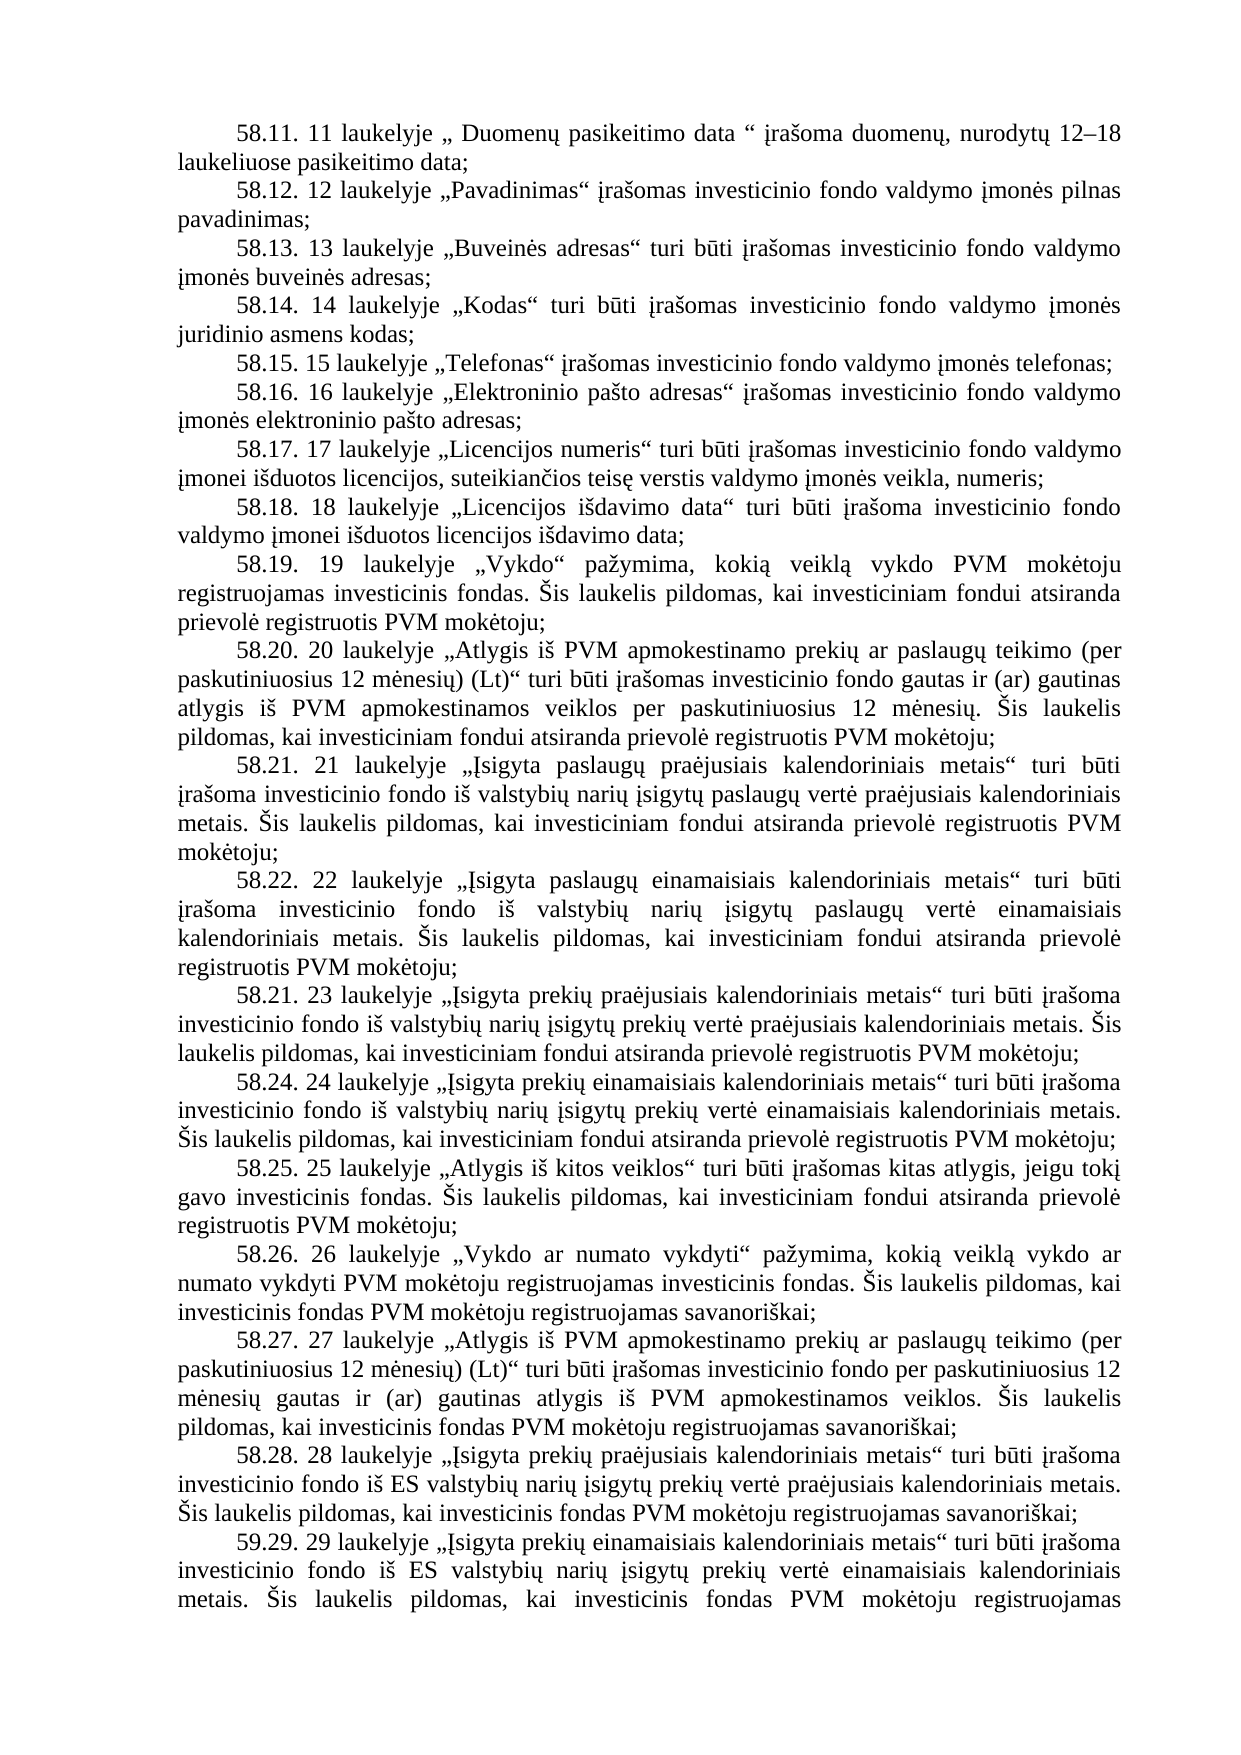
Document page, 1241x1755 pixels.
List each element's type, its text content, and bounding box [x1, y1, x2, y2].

text 58.19. 19 laukelyje „Vykdo“ pažymima, kokią veiklą vykdo PVM mokėtoju registruojamas investicinis fondas. Šis laukelis pildomas, kai investiciniam fondui atsiranda prievolė registruotis PVM mokėtoju; [177, 549, 1122, 636]
text 58.21. 21 laukelyje „Įsigyta paslaugų praėjusiais kalendoriniais metais“ turi būti įrašoma investicinio fondo iš valstybių narių įsigytų paslaugų vertė praėjusiais kalendoriniais metais. Šis laukelis pildomas, kai investiciniam fondui atsiranda prievolė registruotis PVM mokėtoju; [177, 751, 1122, 866]
text 58.18. 18 laukelyje „Licencijos išdavimo data“ turi būti įrašoma investicinio fondo valdymo įmonei išduotos licencijos išdavimo data; [177, 492, 1122, 549]
text 58.26. 26 laukelyje „Vykdo ar numato vykdyti“ pažymima, kokią veiklą vykdo ar numato vykdyti PVM mokėtoju registruojamas investicinis fondas. Šis laukelis pildomas, kai investicinis fondas PVM mokėtoju registruojamas savanoriškai; [177, 1239, 1122, 1326]
text 58.11. 11 laukelyje „ Duomenų pasikeitimo data “ įrašoma duomenų, nurodytų 12–18 laukeliuose pasikeitimo data; [177, 118, 1122, 176]
text 58.27. 27 laukelyje „Atlygis iš PVM apmokestinamo prekių ar paslaugų teikimo (per paskutiniuosius 12 mėnesių) (Lt)“ turi būti įrašomas investicinio fondo per paskutiniuosius 12 mėnesių gautas ir (ar) gautinas atlygis iš PVM apmokestinamos veiklos. Šis laukelis pildomas, kai investicinis fondas PVM mokėtoju registruojamas savanoriškai; [177, 1326, 1122, 1441]
text 58.14. 14 laukelyje „Kodas“ turi būti įrašomas investicinio fondo valdymo įmonės juridinio asmens kodas; [177, 291, 1122, 348]
text 58.20. 20 laukelyje „Atlygis iš PVM apmokestinamo prekių ar paslaugų teikimo (per paskutiniuosius 12 mėnesių) (Lt)“ turi būti įrašomas investicinio fondo gautas ir (ar) gautinas atlygis iš PVM apmokestinamos veiklos per paskutiniuosius 12 mėnesių. Šis laukelis pildomas, kai investiciniam fondui atsiranda prievolė registruotis PVM mokėtoju; [177, 636, 1122, 751]
text 58.25. 25 laukelyje „Atlygis iš kitos veiklos“ turi būti įrašomas kitas atlygis, jeigu tokį gavo investicinis fondas. Šis laukelis pildomas, kai investiciniam fondui atsiranda prievolė registruotis PVM mokėtoju; [177, 1153, 1122, 1239]
text 58.28. 28 laukelyje „Įsigyta prekių praėjusiais kalendoriniais metais“ turi būti įrašoma investicinio fondo iš ES valstybių narių įsigytų prekių vertė praėjusiais kalendoriniais metais. Šis laukelis pildomas, kai investicinis fondas PVM mokėtoju registruojamas savanoriškai; [177, 1441, 1122, 1527]
text 58.17. 17 laukelyje „Licencijos numeris“ turi būti įrašomas investicinio fondo valdymo įmonei išduotos licencijos, suteikiančios teisę verstis valdymo įmonės veikla, numeris; [177, 434, 1122, 492]
text 58.15. 15 laukelyje „Telefonas“ įrašomas investicinio fondo valdymo įmonės telefonas; [177, 348, 1122, 377]
text 59.29. 29 laukelyje „Įsigyta prekių einamaisiais kalendoriniais metais“ turi būti įrašoma investicinio fondo iš ES valstybių narių įsigytų prekių vertė einamaisiais kalendoriniais metais. Šis laukelis pildomas, kai investicinis fondas PVM mokėtoju registruojamas [177, 1527, 1122, 1613]
text 58.24. 24 laukelyje „Įsigyta prekių einamaisiais kalendoriniais metais“ turi būti įrašoma investicinio fondo iš valstybių narių įsigytų prekių vertė einamaisiais kalendoriniais metais. Šis laukelis pildomas, kai investiciniam fondui atsiranda prievolė registruotis PVM mokėtoju; [177, 1067, 1122, 1153]
text 58.16. 16 laukelyje „Elektroninio pašto adresas“ įrašomas investicinio fondo valdymo įmonės elektroninio pašto adresas; [177, 377, 1122, 434]
text 58.21. 23 laukelyje „Įsigyta prekių praėjusiais kalendoriniais metais“ turi būti įrašoma investicinio fondo iš valstybių narių įsigytų prekių vertė praėjusiais kalendoriniais metais. Šis laukelis pildomas, kai investiciniam fondui atsiranda prievolė registruotis PVM mokėtoju; [177, 981, 1122, 1067]
text 58.12. 12 laukelyje „Pavadinimas“ įrašomas investicinio fondo valdymo įmonės pilnas pavadinimas; [177, 176, 1122, 233]
text 58.22. 22 laukelyje „Įsigyta paslaugų einamaisiais kalendoriniais metais“ turi būti įrašoma investicinio fondo iš valstybių narių įsigytų paslaugų vertė einamaisiais kalendoriniais metais. Šis laukelis pildomas, kai investiciniam fondui atsiranda prievolė registruotis PVM mokėtoju; [177, 866, 1122, 981]
text 58.13. 13 laukelyje „Buveinės adresas“ turi būti įrašomas investicinio fondo valdymo įmonės buveinės adresas; [177, 233, 1122, 291]
